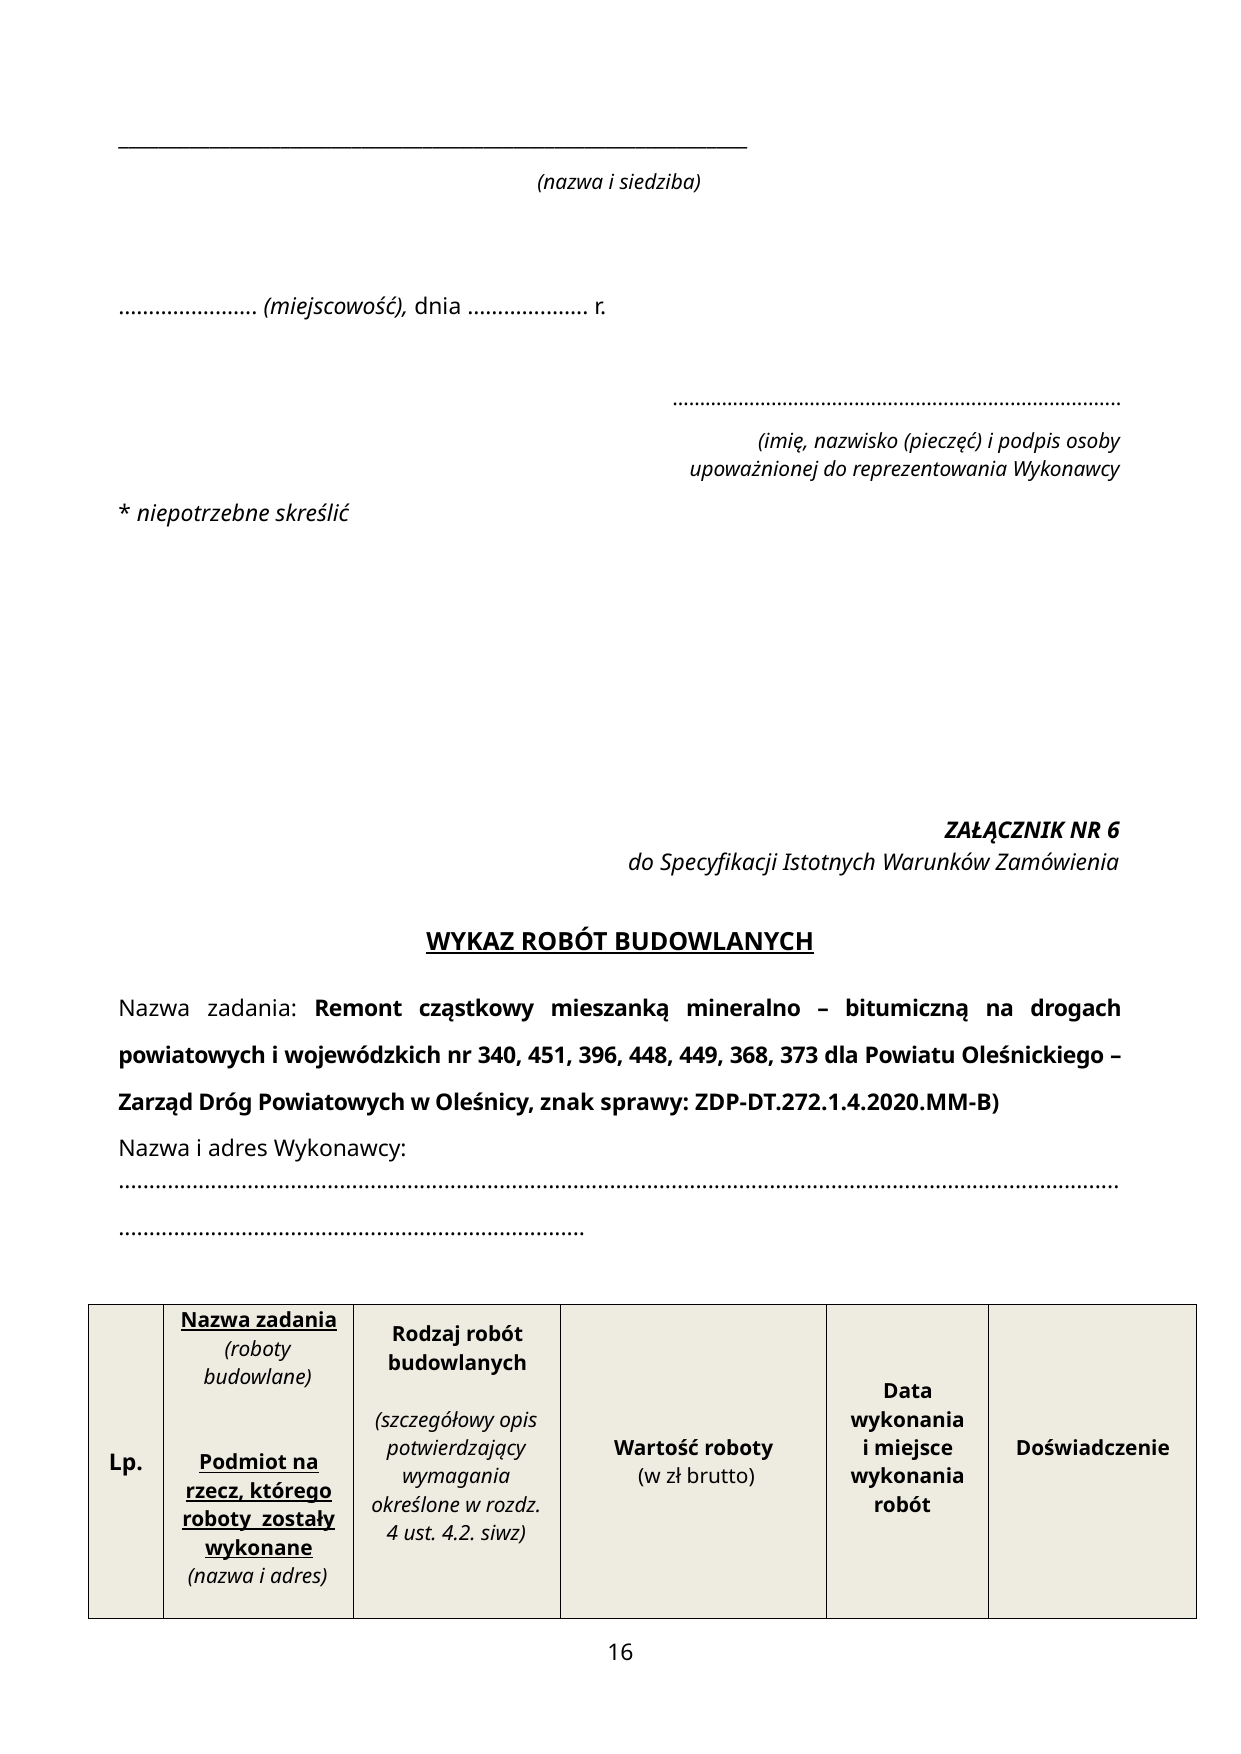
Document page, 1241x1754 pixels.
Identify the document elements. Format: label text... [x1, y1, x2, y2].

table_header Wartość roboty (w zł brutto) [561, 1305, 826, 1618]
table_header Nazwa zadania (roboty budowlane) Podmiot na rzecz, którego roboty zostały wykonane (nazwa i adres) [164, 1305, 353, 1618]
text WYKAZ ROBÓT BUDOWLANYCH [118, 924, 1122, 958]
text Nazwa zadania: Remont cząstkowy mieszanką mineralno – bitumiczną na drogach powiatowych i wojewódzkich nr 340, 451, 396, 448, 449, 368, 373 dla Powiatu Oleśnickiego – Zarząd Dróg Powiatowych w Oleśnicy, znak sprawy: ZDP-DT.272.1.4.2020.MM-B) [118, 992, 1122, 1117]
text * niepotrzebne skreślić [118, 497, 1122, 528]
table_header Doświadczenie [989, 1305, 1196, 1618]
text upoważnionej do reprezentowania Wykonawcy [118, 454, 1122, 483]
table_header Lp. [89, 1305, 163, 1618]
text (imię, nazwisko (pieczęć) i podpis osoby [118, 426, 1122, 454]
table_header Data wykonania i miejsce wykonania robót [827, 1305, 988, 1618]
text (nazwa i siedziba) [118, 167, 1122, 196]
text …………….……. (miejscowość), dnia ………….……. r. [118, 290, 1122, 321]
table_header Rodzaj robót budowlanych (szczegółowy opis potwierdzający wymagania określone w rozdz. 4 ust. 4.2. siwz) [354, 1305, 560, 1618]
text do Specyfikacji Istotnych Warunków Zamówienia [118, 846, 1122, 877]
text Nazwa i adres Wykonawcy: [118, 1132, 1122, 1164]
text ………………………...................................................... [118, 383, 1122, 412]
text ............................................................................................................................................................................................................................................... [118, 1164, 1122, 1242]
text ZAŁĄCZNIK NR 6 [118, 814, 1122, 846]
text ______________________________________________________________ [118, 121, 1122, 152]
